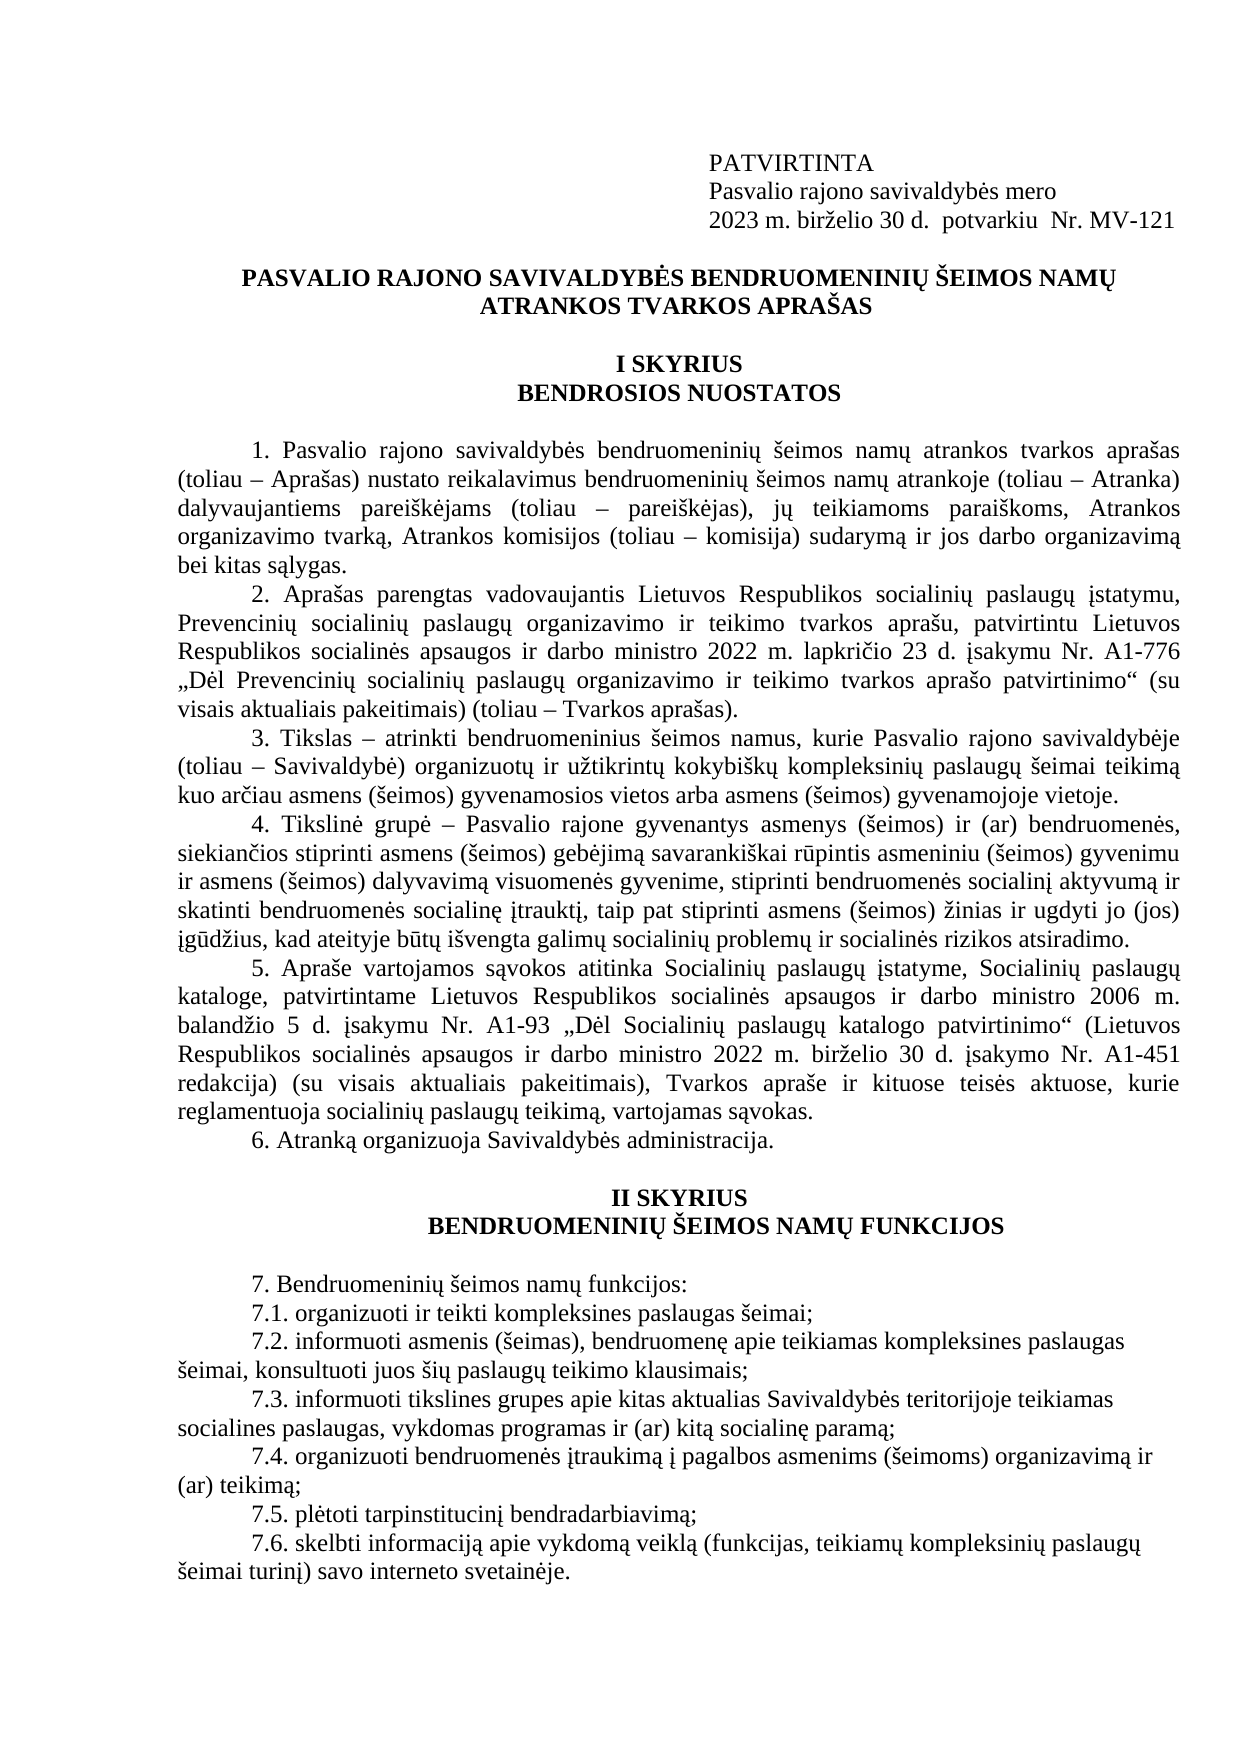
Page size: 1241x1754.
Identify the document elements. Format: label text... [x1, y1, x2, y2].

text 7.6. skelbti informaciją apie vykdomą veiklą (funkcijas, teikiamų kompleksinių paslaugų šeimai turinį) savo interneto svetainėje. [177, 1528, 1181, 1585]
text 6. Atranką organizuoja Savivaldybės administracija. [177, 1125, 1181, 1154]
text PASVALIO RAJONO SAVIVALDYBĖS BENDRUOMENINIŲ ŠEIMOS NAMŲ ATRANKOS TVARKOS APRAŠAS [177, 263, 1181, 320]
text I SKYRIUS [177, 349, 1181, 378]
text 2023 m. birželio 30 d. potvarkiu Nr. MV-121 [709, 205, 1181, 234]
text 4. Tikslinė grupė – Pasvalio rajone gyvenantys asmenys (šeimos) ir (ar) bendruomenės, siekiančios stiprinti asmens (šeimos) gebėjimą savarankiškai rūpintis asmeniniu (šeimos) gyvenimu ir asmens (šeimos) dalyvavimą visuomenės gyvenime, stiprinti bendruomenės socialinį aktyvumą ir skatinti bendruomenės socialinę įtrauktį, taip pat stiprinti asmens (šeimos) žinias ir ugdyti jo (jos) įgūdžius, kad ateityje būtų išvengta galimų socialinių problemų ir socialinės rizikos atsiradimo. [177, 809, 1181, 953]
text 7.2. informuoti asmenis (šeimas), bendruomenę apie teikiamas kompleksines paslaugas šeimai, konsultuoti juos šių paslaugų teikimo klausimais; [177, 1326, 1181, 1384]
text 7.5. plėtoti tarpinstitucinį bendradarbiavimą; [177, 1499, 1181, 1528]
text 1. Pasvalio rajono savivaldybės bendruomeninių šeimos namų atrankos tvarkos aprašas (toliau – Aprašas) nustato reikalavimus bendruomeninių šeimos namų atrankoje (toliau – Atranka) dalyvaujantiems pareiškėjams (toliau – pareiškėjas), jų teikiamoms paraiškoms, Atrankos organizavimo tvarką, Atrankos komisijos (toliau – komisija) sudarymą ir jos darbo organizavimą bei kitas sąlygas. [177, 435, 1181, 579]
text BENDRUOMENINIŲ ŠEIMOS NAMŲ FUNKCIJOS [251, 1211, 1181, 1240]
text 2. Aprašas parengtas vadovaujantis Lietuvos Respublikos socialinių paslaugų įstatymu, Prevencinių socialinių paslaugų organizavimo ir teikimo tvarkos aprašu, patvirtintu Lietuvos Respublikos socialinės apsaugos ir darbo ministro 2022 m. lapkričio 23 d. įsakymu Nr. A1-776 „Dėl Prevencinių socialinių paslaugų organizavimo ir teikimo tvarkos aprašo patvirtinimo“ (su visais aktualiais pakeitimais) (toliau – Tvarkos aprašas). [177, 579, 1181, 723]
text 3. Tikslas – atrinkti bendruomeninius šeimos namus, kurie Pasvalio rajono savivaldybėje (toliau – Savivaldybė) organizuotų ir užtikrintų kokybiškų kompleksinių paslaugų šeimai teikimą kuo arčiau asmens (šeimos) gyvenamosios vietos arba asmens (šeimos) gyvenamojoje vietoje. [177, 723, 1181, 809]
text BENDROSIOS NUOSTATOS [177, 378, 1181, 406]
text 7.4. organizuoti bendruomenės įtraukimą į pagalbos asmenims (šeimoms) organizavimą ir (ar) teikimą; [177, 1441, 1181, 1499]
text 7.1. organizuoti ir teikti kompleksines paslaugas šeimai; [177, 1298, 1181, 1326]
text 5. Apraše vartojamos sąvokos atitinka Socialinių paslaugų įstatyme, Socialinių paslaugų kataloge, patvirtintame Lietuvos Respublikos socialinės apsaugos ir darbo ministro 2006 m. balandžio 5 d. įsakymu Nr. A1-93 „Dėl Socialinių paslaugų katalogo patvirtinimo“ (Lietuvos Respublikos socialinės apsaugos ir darbo ministro 2022 m. birželio 30 d. įsakymo Nr. A1-451 redakcija) (su visais aktualiais pakeitimais), Tvarkos apraše ir kituose teisės aktuose, kurie reglamentuoja socialinių paslaugų teikimą, vartojamas sąvokas. [177, 953, 1181, 1125]
text 7. Bendruomeninių šeimos namų funkcijos: [177, 1269, 1181, 1298]
text 7.3. informuoti tikslines grupes apie kitas aktualias Savivaldybės teritorijoje teikiamas socialines paslaugas, vykdomas programas ir (ar) kitą socialinę paramą; [177, 1384, 1181, 1441]
text II SKYRIUS [177, 1183, 1181, 1211]
text PATVIRTINTA [709, 148, 1181, 176]
text Pasvalio rajono savivaldybės mero [709, 176, 1181, 205]
